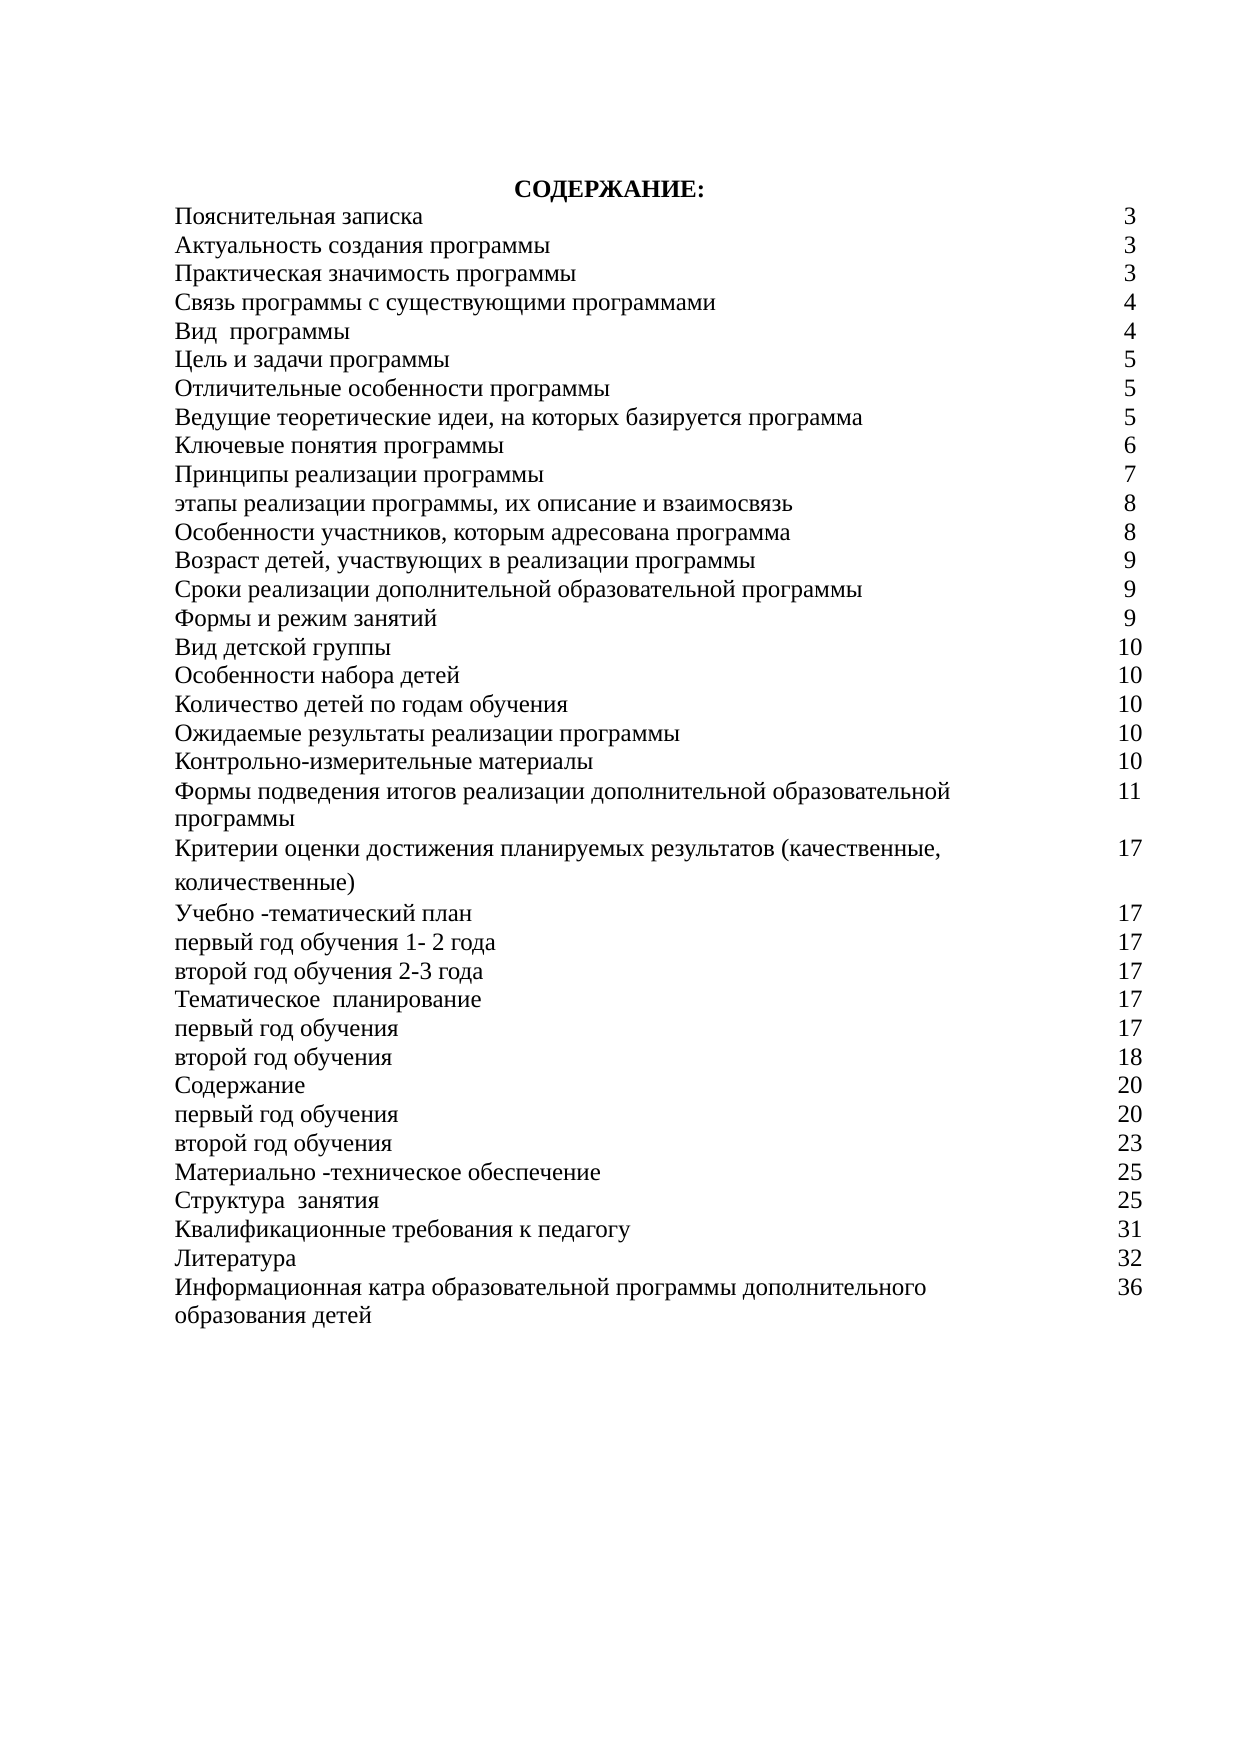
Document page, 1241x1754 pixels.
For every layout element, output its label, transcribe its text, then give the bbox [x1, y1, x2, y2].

table_cell 5 [1087, 347, 1186, 375]
table_cell Содержание [163, 1073, 1087, 1101]
table_cell 8 [1087, 490, 1186, 519]
table_cell Ожидаемые результаты реализации программы [163, 720, 1087, 748]
table_cell 5 [1087, 375, 1186, 404]
table_cell Материально -техническое обеспечение [163, 1159, 1087, 1187]
table_cell 25 [1087, 1159, 1186, 1187]
table_cell 6 [1087, 433, 1186, 461]
table_cell 20 [1087, 1073, 1186, 1101]
table_cell Ведущие теоретические идеи, на которых базируется программа [163, 404, 1087, 433]
table_cell Контрольно-измерительные материалы [163, 748, 1087, 777]
table_cell Литература [163, 1245, 1087, 1273]
table_header Пояснительная записка [163, 203, 1087, 232]
table_cell Особенности набора детей [163, 663, 1087, 691]
table_cell 8 [1087, 519, 1186, 547]
table_cell 5 [1087, 404, 1186, 433]
table_cell 9 [1087, 548, 1186, 576]
table_cell 32 [1087, 1245, 1186, 1273]
subtitle СОДЕРЖАНИЕ: [133, 174, 1086, 203]
table_cell 9 [1087, 576, 1186, 605]
table_cell Количество детей по годам обучения [163, 691, 1087, 720]
table_cell 31 [1087, 1216, 1186, 1245]
table_cell Возраст детей, участвующих в реализации программы [163, 548, 1087, 576]
table_cell Особенности участников, которым адресована программа [163, 519, 1087, 547]
table_cell 10 [1087, 720, 1186, 748]
table_cell 7 [1087, 461, 1186, 490]
table_cell второй год обучения [163, 1130, 1087, 1159]
table_cell 10 [1087, 748, 1186, 777]
table_cell Тематическое планирование [163, 986, 1087, 1015]
table_cell 17 [1087, 929, 1186, 958]
table_cell 11 [1087, 777, 1186, 834]
table_cell Связь программы с существующими программами [163, 289, 1087, 318]
table_cell 17 [1087, 901, 1186, 929]
table_cell Формы подведения итогов реализации дополнительной образовательной программы [163, 777, 1087, 834]
table_cell Критерии оценки достижения планируемых результатов (качественные, количественные) [163, 834, 1087, 901]
table_cell Вид программы [163, 318, 1087, 347]
table_cell Отличительные особенности программы [163, 375, 1087, 404]
table_cell второй год обучения 2-3 года [163, 958, 1087, 986]
table_cell Квалификационные требования к педагогу [163, 1216, 1087, 1245]
table_cell 17 [1087, 958, 1186, 986]
table_cell 17 [1087, 834, 1186, 901]
table_cell 3 [1087, 232, 1186, 260]
table_cell 25 [1087, 1187, 1186, 1216]
table_cell 10 [1087, 634, 1186, 662]
table_cell Учебно -тематический план [163, 901, 1087, 929]
table_cell 10 [1087, 663, 1186, 691]
table_cell 10 [1087, 691, 1186, 720]
table_cell 17 [1087, 986, 1186, 1015]
table_cell Вид детской группы [163, 634, 1087, 662]
table_cell 20 [1087, 1101, 1186, 1130]
table_cell 36 [1087, 1274, 1186, 1331]
table_cell этапы реализации программы, их описание и взаимосвязь [163, 490, 1087, 519]
table_cell первый год обучения 1- 2 года [163, 929, 1087, 958]
table_cell Структура занятия [163, 1187, 1087, 1216]
table_cell 23 [1087, 1130, 1186, 1159]
table_cell Сроки реализации дополнительной образовательной программы [163, 576, 1087, 605]
table_cell Ключевые понятия программы [163, 433, 1087, 461]
table_cell 4 [1087, 318, 1186, 347]
table_cell 9 [1087, 605, 1186, 633]
table_cell Актуальность создания программы [163, 232, 1087, 260]
table_cell Цель и задачи программы [163, 347, 1087, 375]
table_cell Принципы реализации программы [163, 461, 1087, 490]
table_cell Информационная катра образовательной программы дополнительного образования детей [163, 1274, 1087, 1331]
table_cell первый год обучения [163, 1101, 1087, 1130]
table_cell Формы и режим занятий [163, 605, 1087, 633]
table_cell 17 [1087, 1015, 1186, 1044]
table_cell второй год обучения [163, 1044, 1087, 1073]
table_cell Практическая значимость программы [163, 260, 1087, 289]
table_cell 18 [1087, 1044, 1186, 1073]
table_header 3 [1087, 203, 1186, 232]
table_cell 3 [1087, 260, 1186, 289]
table_cell первый год обучения [163, 1015, 1087, 1044]
table_cell 4 [1087, 289, 1186, 318]
